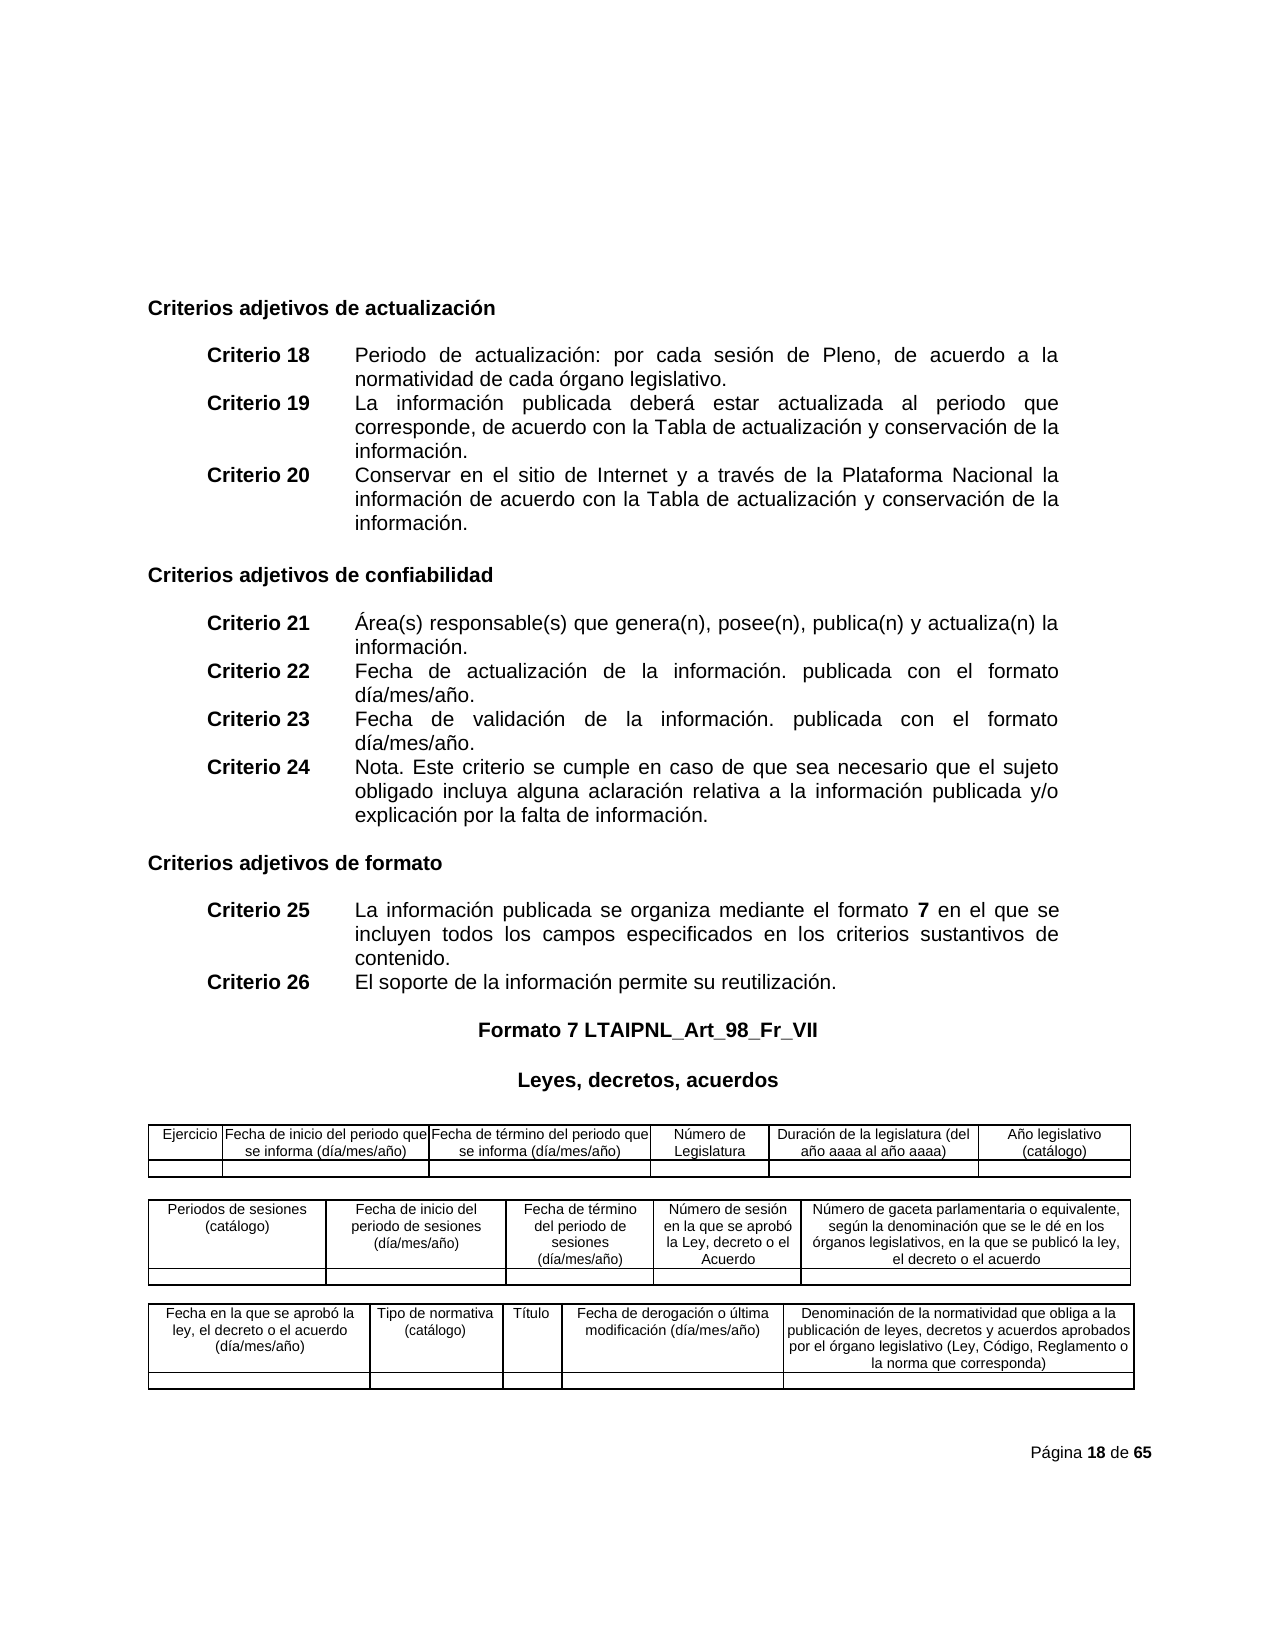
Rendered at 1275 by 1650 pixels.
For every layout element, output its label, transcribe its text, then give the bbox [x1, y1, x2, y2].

table_header Duración de la legislatura (del año aaaa al año aaaa) [770, 1126, 978, 1159]
text Criterio 20 Conservar en el sitio de Internet y a través de la Plataforma Nacional la información de acuerdo con la Tabla de actualización y conservación de la información. [207, 463, 1059, 535]
text Criterios adjetivos de confiabilidad [148, 563, 1059, 587]
table_cell [654, 1269, 800, 1284]
table_header Número de gaceta parlamentaria o equivalente, según la denominación que se le dé en los órganos legislativos, en la que se publicó la ley, el decreto o el acuerdo [802, 1201, 1130, 1268]
table_cell [149, 1269, 325, 1284]
text Criterio 22 Fecha de actualización de la información. publicada con el formato día/mes/año. [207, 659, 1059, 707]
table_cell [979, 1161, 1130, 1176]
table_cell [149, 1161, 222, 1176]
text Criterios adjetivos de actualización [148, 295, 1059, 319]
table_cell [327, 1269, 505, 1284]
text Criterio 25 La información publicada se organiza mediante el formato 7 en el que se incluyen todos los campos especificados en los criterios sustantivos de contenido. [207, 898, 1059, 970]
table_header Fecha de término del periodo que se informa (día/mes/año) [430, 1126, 650, 1159]
table_header Fecha de inicio del periodo de sesiones (día/mes/año) [327, 1201, 505, 1268]
table_cell [149, 1373, 369, 1388]
text Criterio 19 La información publicada deberá estar actualizada al periodo que corresponde, de acuerdo con la Tabla de actualización y conservación de la información. [207, 391, 1059, 463]
table_cell [507, 1269, 653, 1284]
table_header Fecha de inicio del periodo que se informa (día/mes/año) [223, 1126, 428, 1159]
text Criterio 21 Área(s) responsable(s) que genera(n), posee(n), publica(n) y actualiza(n) la información. [207, 611, 1059, 659]
table_cell [223, 1161, 428, 1176]
text Criterio 18 Periodo de actualización: por cada sesión de Pleno, de acuerdo a la normatividad de cada órgano legislativo. [207, 343, 1059, 391]
table_header Denominación de la normatividad que obliga a la publicación de leyes, decretos y acuerdos aprobados por el órgano legislativo (Ley, Código, Reglamento o la norma que corresponda) [784, 1305, 1133, 1371]
text Formato 7 LTAIPNL_Art_98_Fr_VII [148, 1018, 1148, 1042]
text Leyes, decretos, acuerdos [148, 1068, 1148, 1092]
table_header Periodos de sesiones (catálogo) [149, 1201, 325, 1268]
text Criterios adjetivos de formato [148, 850, 1059, 874]
text Criterio 23 Fecha de validación de la información. publicada con el formato día/mes/año. [207, 707, 1059, 754]
table_cell [784, 1373, 1133, 1388]
table_header Fecha de término del periodo de sesiones (día/mes/año) [507, 1201, 653, 1268]
table_cell [802, 1269, 1130, 1284]
table_cell [371, 1373, 502, 1388]
table_header Ejercicio [149, 1126, 222, 1159]
table_header Tipo de normativa (catálogo) [371, 1305, 502, 1371]
table_header Título [504, 1305, 561, 1371]
table_header Año legislativo (catálogo) [979, 1126, 1130, 1159]
table_header Fecha de derogación o última modificación (día/mes/año) [563, 1305, 783, 1371]
table_cell [770, 1161, 978, 1176]
text Criterio 24 Nota. Este criterio se cumple en caso de que sea necesario que el sujeto obligado incluya alguna aclaración relativa a la información publicada y/o explicación por la falta de información. [207, 754, 1059, 826]
text Criterio 26 El soporte de la información permite su reutilización. [207, 970, 1059, 994]
table_cell [504, 1373, 561, 1388]
table_header Número de sesión en la que se aprobó la Ley, decreto o el Acuerdo [654, 1201, 800, 1268]
table_cell [430, 1161, 650, 1176]
table_header Fecha en la que se aprobó la ley, el decreto o el acuerdo (día/mes/año) [149, 1305, 369, 1371]
table_cell [563, 1373, 783, 1388]
table_header Número de Legislatura [651, 1126, 768, 1159]
table_cell [651, 1161, 768, 1176]
